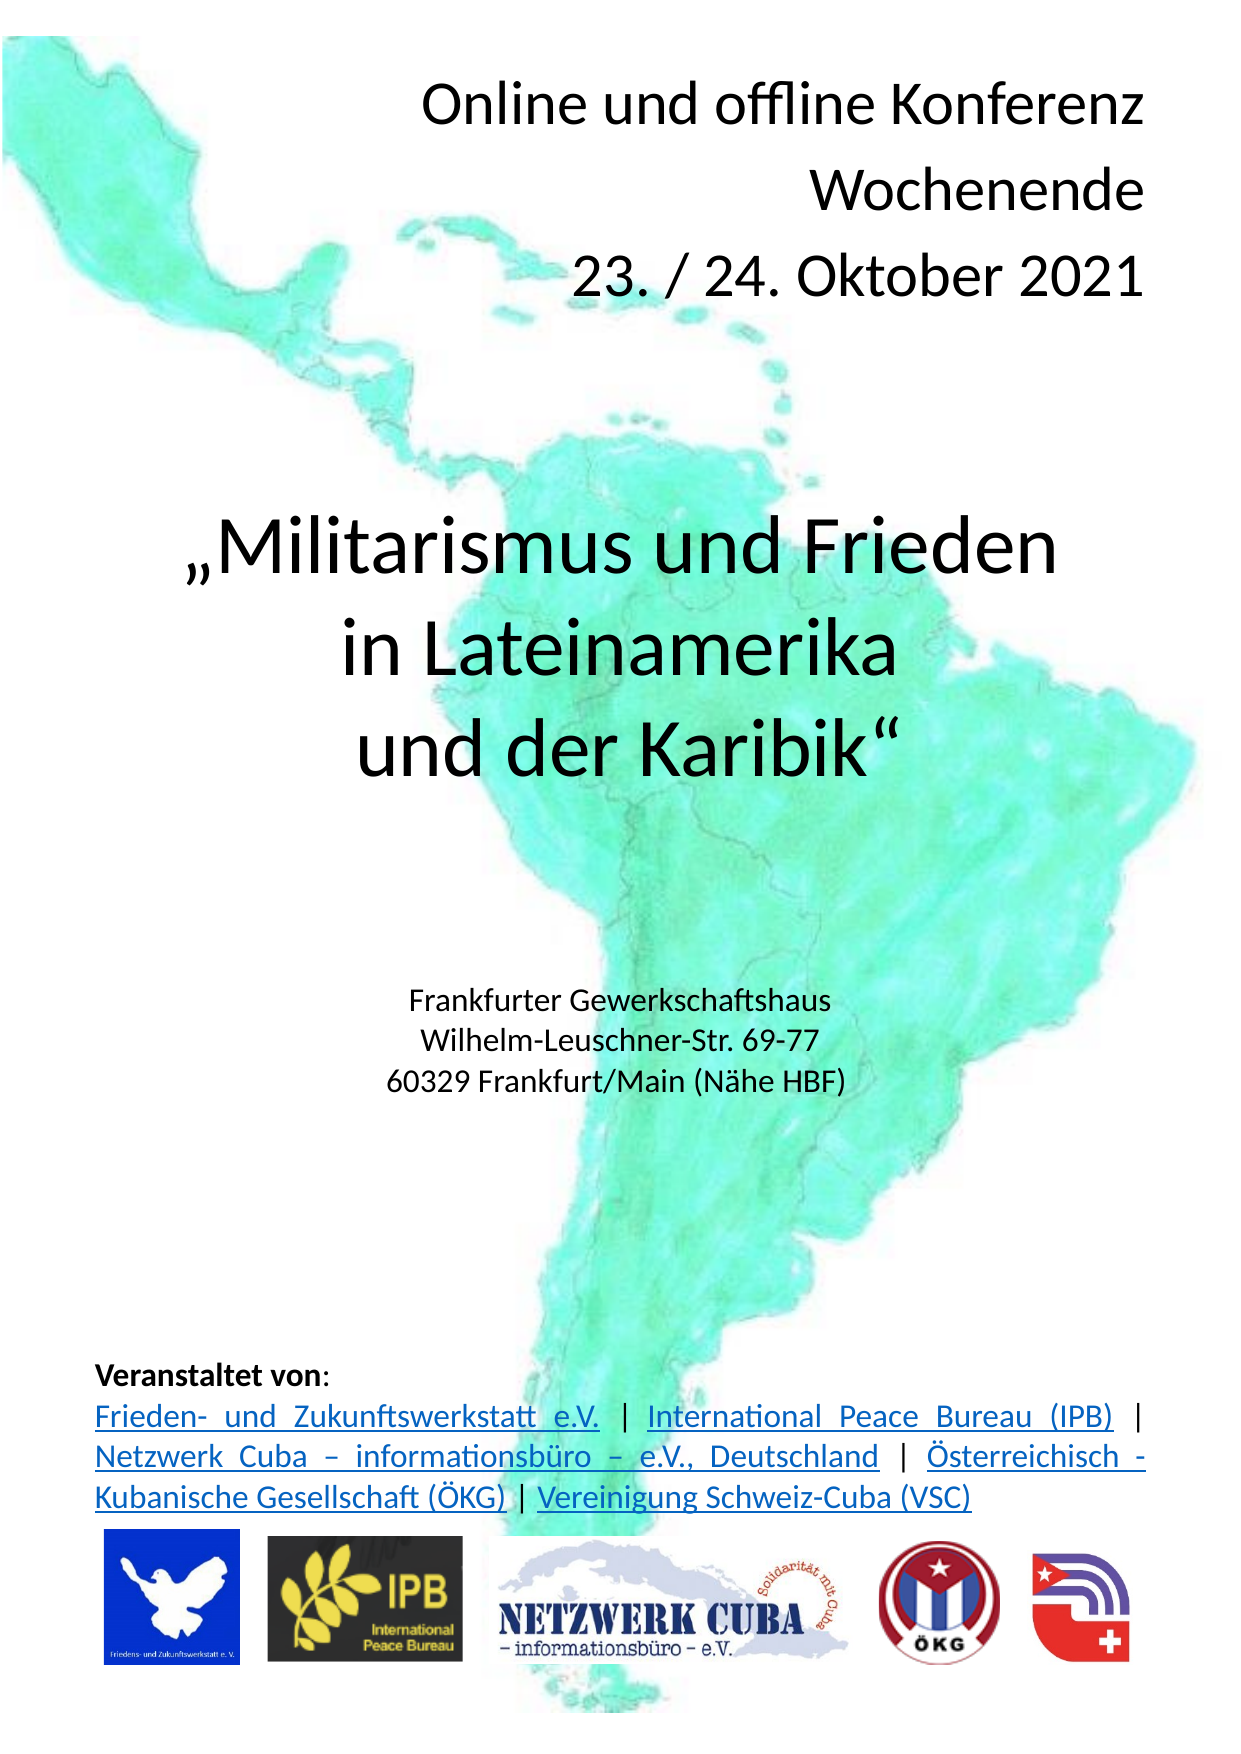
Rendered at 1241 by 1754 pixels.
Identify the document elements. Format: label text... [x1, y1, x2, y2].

picture [2, 36, 1233, 1713]
text Veranstaltet von: Frieden- und Zukunftswerkstatt e.V. | International Peace Bureau (IPB) | Netzwerk Cuba – informationsbüro – e.V., Deutschland | Österreichisch - Kubanische Gesellschaft (ÖKG) | Vereinigung Schweiz-Cuba (VSC) [94, 1354, 1146, 1517]
text 23. / 24. Oktober 2021 [94, 235, 1146, 312]
text Online und offline Konferenz [94, 64, 1146, 140]
text Wochenende [94, 149, 1146, 226]
text Frankfurter Gewerkschaftshaus Wilhelm-Leuschner-Str. 69-77 60329 Frankfurt/Main (Nähe HBF) [94, 978, 1146, 1101]
text „Militarismus und Frieden in Lateinamerika und der Karibik“ [94, 492, 1146, 798]
